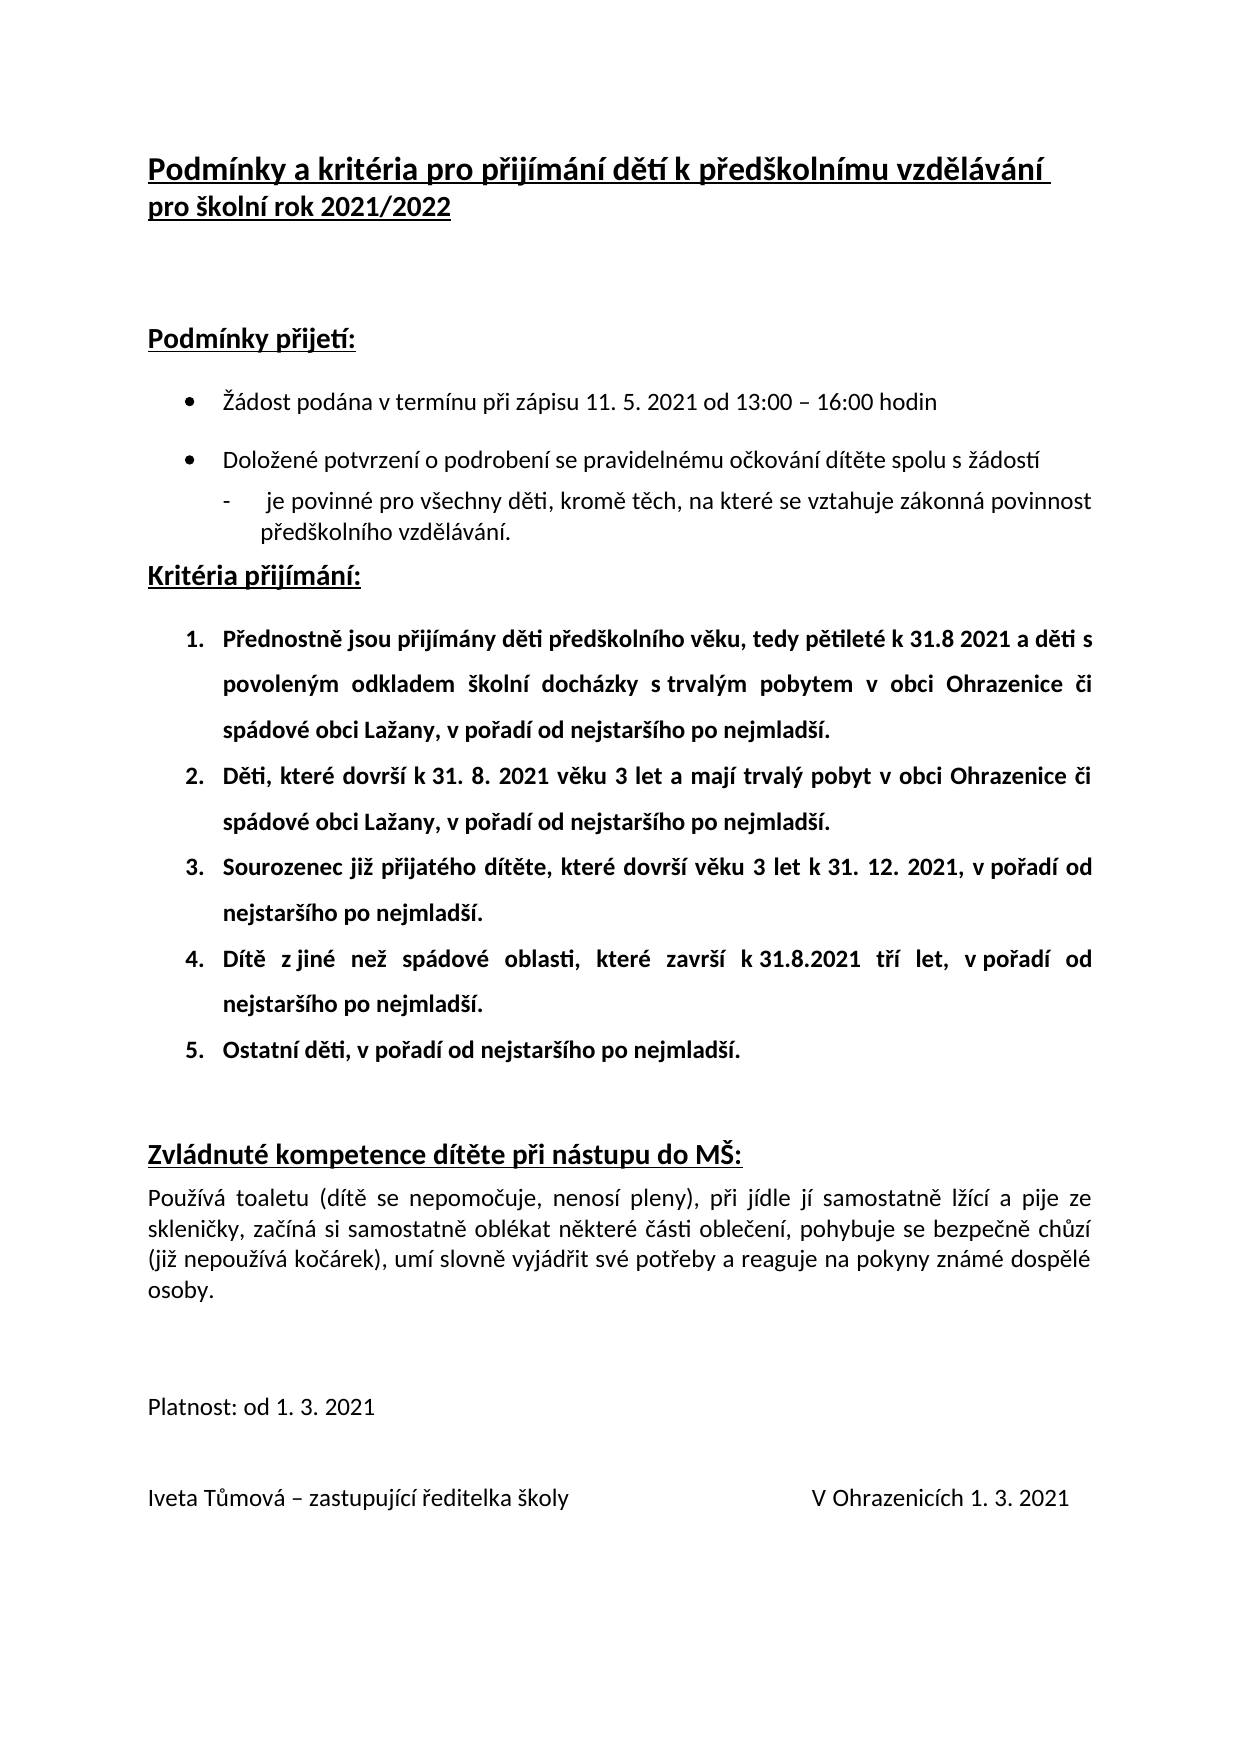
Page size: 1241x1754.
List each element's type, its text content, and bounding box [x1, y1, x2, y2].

list Žádost podána v termínu při zápisu 11. 5. 2021 od 13:00 – 16:00 hodin [185, 386, 1093, 417]
list Sourozenec již přijatého dítěte, které dovrší věku 3 let k 31. 12. 2021, v pořadí od nejstaršího po nejmladší. [185, 851, 1093, 928]
text Kritéria přijímání: [148, 557, 1093, 592]
text Podmínky přijetí: [148, 320, 1093, 356]
text Používá toaletu (dítě se nepomočuje, nenosí pleny), při jídle jí samostatně lžící a pije ze skleničky, začíná si samostatně oblékat některé části oblečení, pohybuje se bezpečně chůzí (již nepoužívá kočárek), umí slovně vyjádřit své potřeby a reaguje na pokyny známé dospělé osoby. [148, 1182, 1093, 1304]
list Dítě z jiné než spádové oblasti, které završí k 31.8.2021 tří let, v pořadí od nejstaršího po nejmladší. [185, 943, 1093, 1019]
text Zvládnuté kompetence dítěte při nástupu do MŠ: [148, 1136, 1093, 1172]
list Přednostně jsou přijímány děti předškolního věku, tedy pětileté k 31.8 2021 a děti s povoleným odkladem školní docházky s trvalým pobytem v obci Ohrazenice či spádové obci Lažany, v pořadí od nejstaršího po nejmladší. [185, 623, 1093, 745]
list Ostatní děti, v pořadí od nejstaršího po nejmladší. [185, 1034, 1093, 1065]
text pro školní rok 2021/2022 [148, 188, 1093, 224]
text Iveta Tůmová – zastupující ředitelka školy V Ohrazenicích 1. 3. 2021 [148, 1482, 1093, 1513]
text Podmínky a kritéria pro přijímání dětí k předškolnímu vzdělávání [148, 148, 1093, 188]
list je povinné pro všechny děti, kromě těch, na které se vztahuje zákonná povinnost předškolního vzdělávání. [223, 485, 1093, 546]
list Děti, které dovrší k 31. 8. 2021 věku 3 let a mají trvalý pobyt v obci Ohrazenice či spádové obci Lažany, v pořadí od nejstaršího po nejmladší. [185, 760, 1093, 836]
text Platnost: od 1. 3. 2021 [148, 1391, 1093, 1421]
list Doložené potvrzení o podrobení se pravidelnému očkování dítěte spolu s žádostí [185, 444, 1093, 475]
